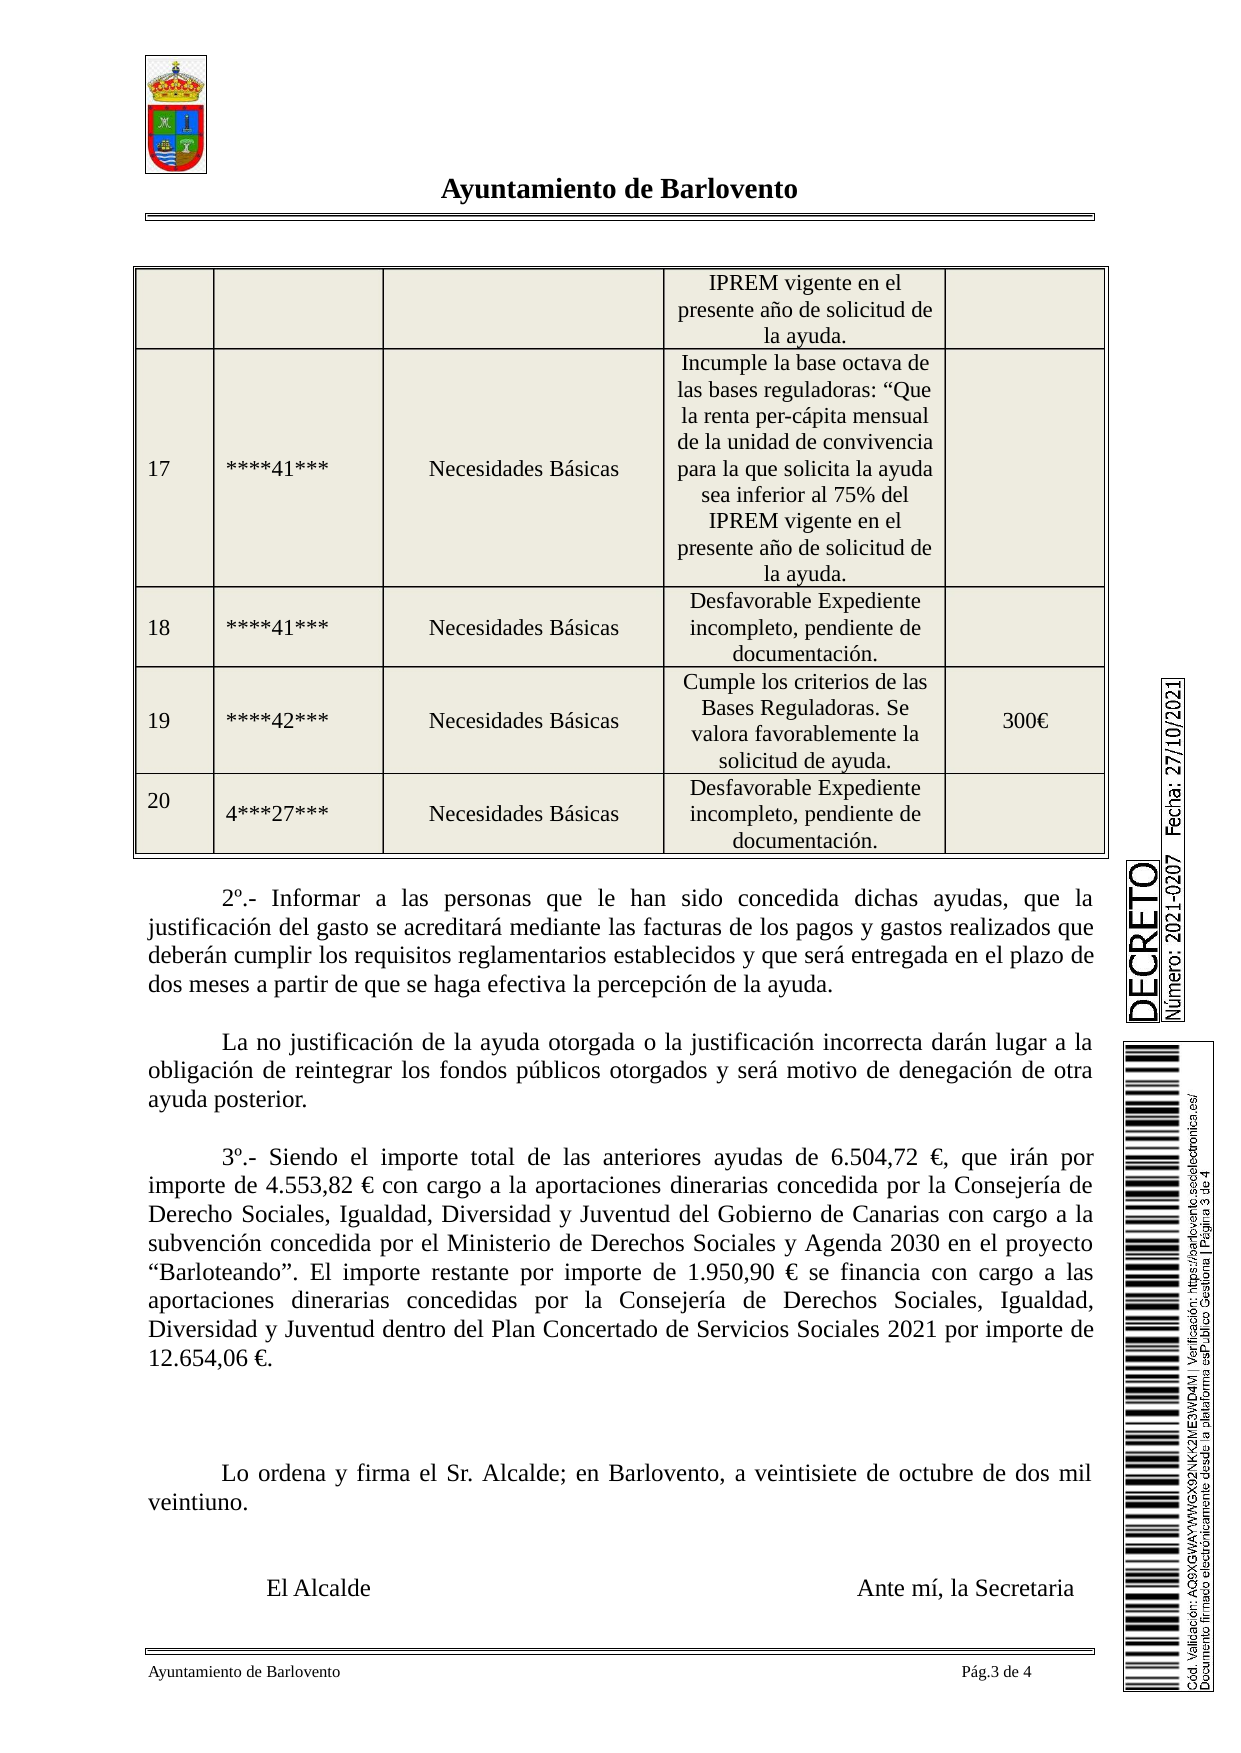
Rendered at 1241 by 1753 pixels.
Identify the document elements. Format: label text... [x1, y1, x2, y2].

picture [146, 1649, 1094, 1654]
text para la que solicita la ayuda [677, 456, 958, 481]
picture [1124, 1042, 1213, 1691]
picture [1162, 679, 1184, 1021]
text 0 [158, 788, 195, 814]
text ayuda posterior. [148, 1085, 1116, 1113]
text ****41*** [226, 615, 359, 640]
text Diversidad y Juventud dentro del Plan Concertado de Servicios Sociales 2021 por importe de [148, 1315, 1117, 1343]
text las bases reguladoras: “Que [677, 377, 958, 402]
text El Alcalde [266, 1574, 397, 1602]
text 1 [147, 708, 158, 733]
text º.- Siendo el importe total de las anteriores ayudas de 6.504,72 €, que irán por [234, 1143, 1117, 1171]
text Desfavorable Expediente [689, 588, 958, 614]
text Ayuntamiento de Barlovento [148, 1662, 366, 1681]
text 300€ [1002, 708, 1073, 733]
text 3 [222, 1143, 234, 1171]
text Ante mí, la Secretaria [857, 1574, 1099, 1602]
text documentación. [732, 641, 958, 667]
picture [134, 267, 1108, 858]
text ***27*** [237, 801, 359, 827]
text aportaciones dinerarias concedidas por la Consejería de Derechos Sociales, Igualdad, [148, 1287, 1117, 1314]
text 4 [226, 801, 237, 827]
picture [1127, 861, 1159, 1022]
text la ayuda. [764, 323, 957, 348]
text Necesidades Básicas [429, 708, 644, 733]
text ****41*** [226, 456, 363, 481]
text 2.654,06 €. [160, 1344, 298, 1372]
text “Barloteando”. El importe restante por importe de 1.950,90 € se financia con cargo a las [148, 1258, 1117, 1286]
text dos meses a partir de que se haga efectiva la percepción de la ayuda. [148, 970, 1117, 998]
text Pág.3 de 4 [961, 1662, 1056, 1681]
text la ayuda. [764, 561, 958, 587]
text 1 [147, 615, 158, 640]
text justificación del gasto se acreditará mediante las facturas de los pagos y gastos realizados que [148, 913, 1117, 941]
text presente año de solicitud de [678, 297, 957, 322]
text Lo ordena y firma el Sr. Alcalde; en Barlovento, a veintisiete de octubre de dos mil [221, 1459, 1117, 1487]
text Ayuntamiento de Barlovento [441, 173, 825, 205]
text Desfavorable Expediente [689, 775, 945, 801]
text º.- Informar a las personas que le han sido concedida dichas ayudas, que la [234, 884, 1117, 912]
text Incumple la base octava de [681, 350, 958, 376]
picture [146, 56, 206, 173]
text 1 [148, 1344, 160, 1372]
text veintiuno. [148, 1488, 1117, 1516]
text valora favorablemente la [691, 721, 958, 747]
text presente año de solicitud de [677, 535, 958, 560]
text documentación. [732, 828, 945, 853]
text de la unidad de convivencia [677, 429, 958, 455]
text Cumple los criterios de las [683, 669, 958, 694]
text solicitud de ayuda. [719, 748, 958, 773]
text 2 [222, 884, 234, 912]
text la renta per-cápita mensual [681, 403, 958, 428]
text Necesidades Básicas [429, 801, 644, 827]
text IPREM vigente en el [708, 508, 958, 534]
text importe de 4.553,82 € con cargo a la aportaciones dinerarias concedida por la Consejería de [148, 1172, 1116, 1199]
text Bases Reguladoras. Se [701, 695, 958, 720]
text 1 [147, 456, 158, 481]
text subvención concedida por el Ministerio de Derechos Sociales y Agenda 2030 en el proyecto [148, 1229, 1116, 1257]
text 7 [158, 456, 195, 481]
text incompleto, pendiente de [689, 615, 958, 640]
text 8 [158, 615, 195, 640]
text Necesidades Básicas [429, 615, 644, 640]
text IPREM vigente en el [708, 270, 957, 296]
text incompleto, pendiente de [689, 801, 945, 827]
text ****42*** [226, 708, 359, 733]
text 2 [147, 788, 158, 814]
text Derecho Sociales, Igualdad, Diversidad y Juventud del Gobierno de Canarias con cargo a la [148, 1200, 1116, 1228]
text Necesidades Básicas [429, 456, 644, 481]
text obligación de reintegrar los fondos públicos otorgados y será motivo de denegación de otra [148, 1057, 1116, 1084]
text La no justificación de la ayuda otorgada o la justificación incorrecta darán lugar a la [222, 1028, 1116, 1056]
text sea inferior al 75% del [701, 482, 958, 507]
text 9 [158, 708, 195, 733]
picture [146, 214, 1094, 220]
text deberán cumplir los requisitos reglamentarios establecidos y que será entregada en el plazo de [148, 942, 1117, 969]
